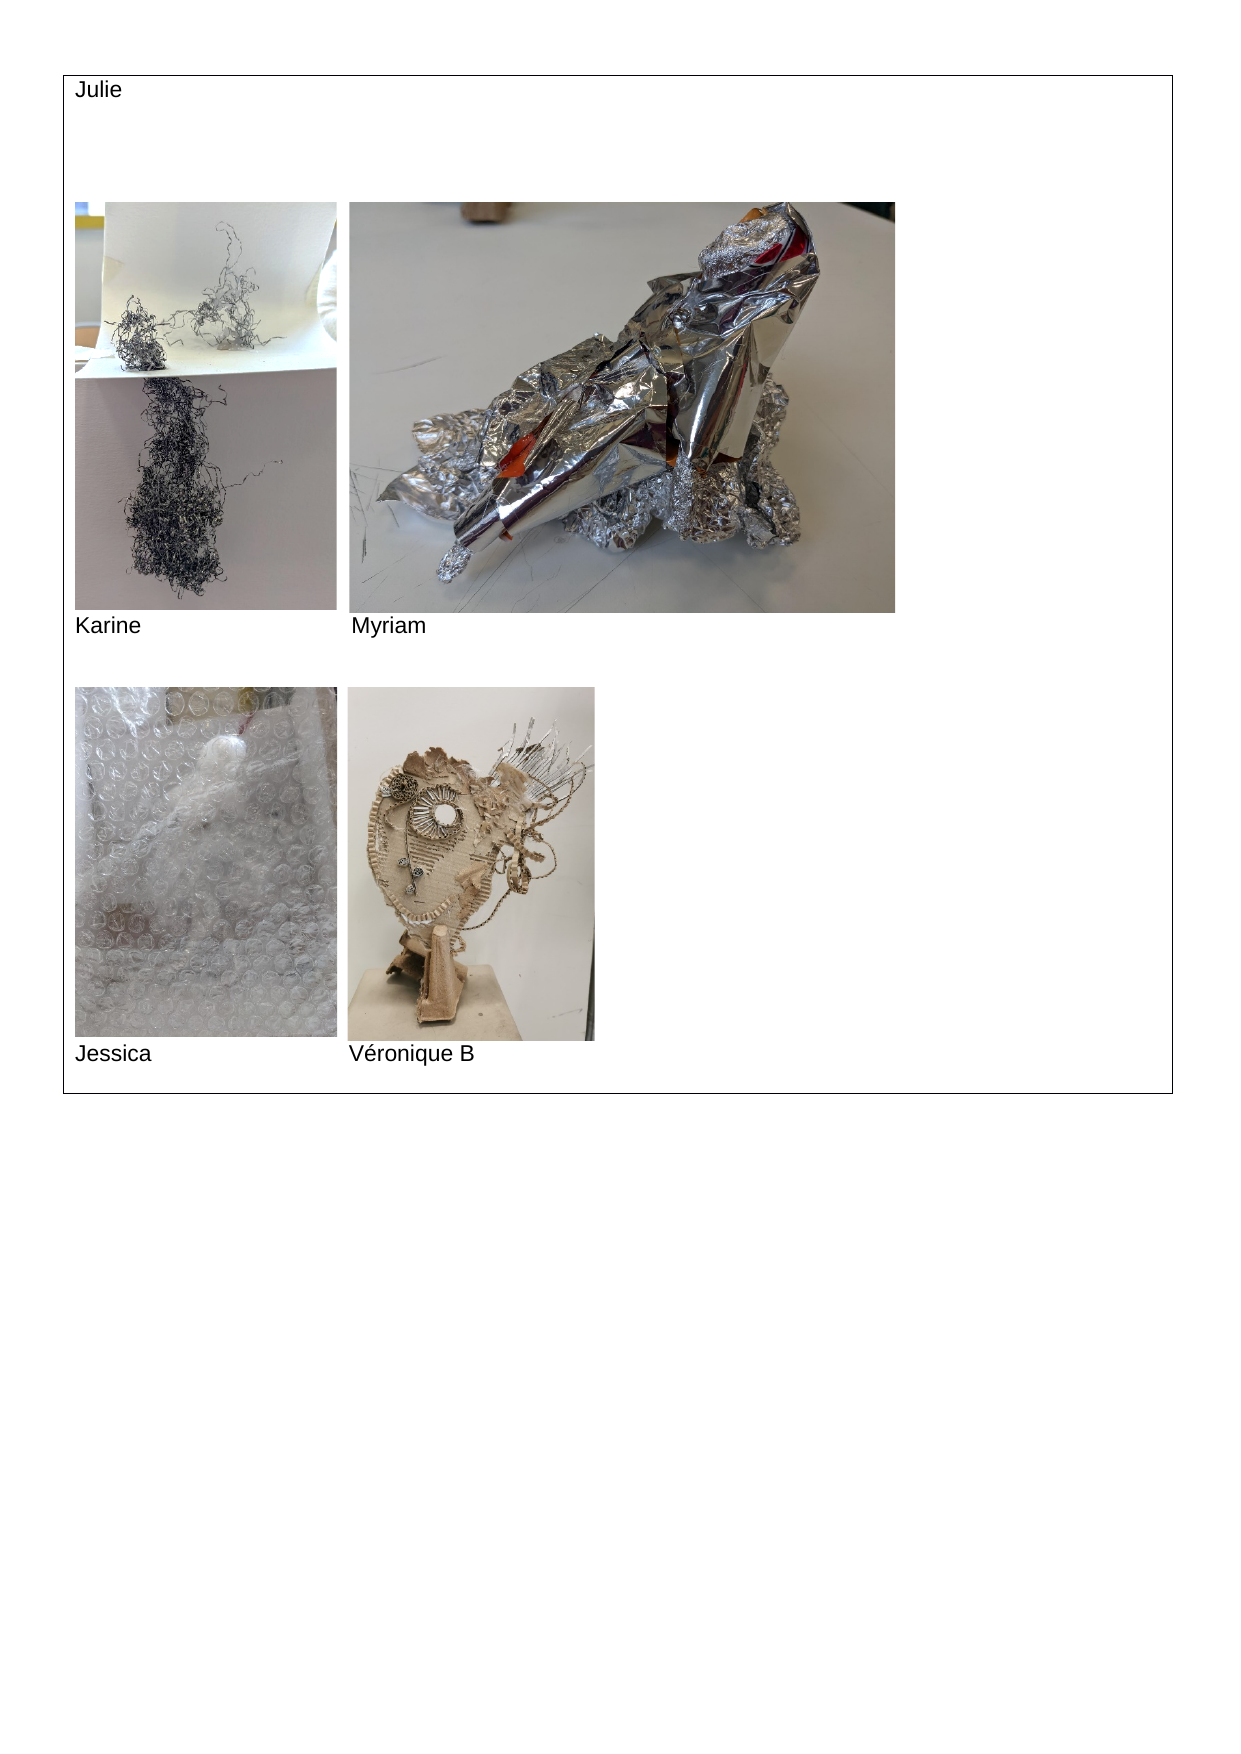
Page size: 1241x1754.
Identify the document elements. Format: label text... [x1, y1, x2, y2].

table_cell Julie Karine Myriam Jessica Véronique B [64, 76, 1172, 1093]
